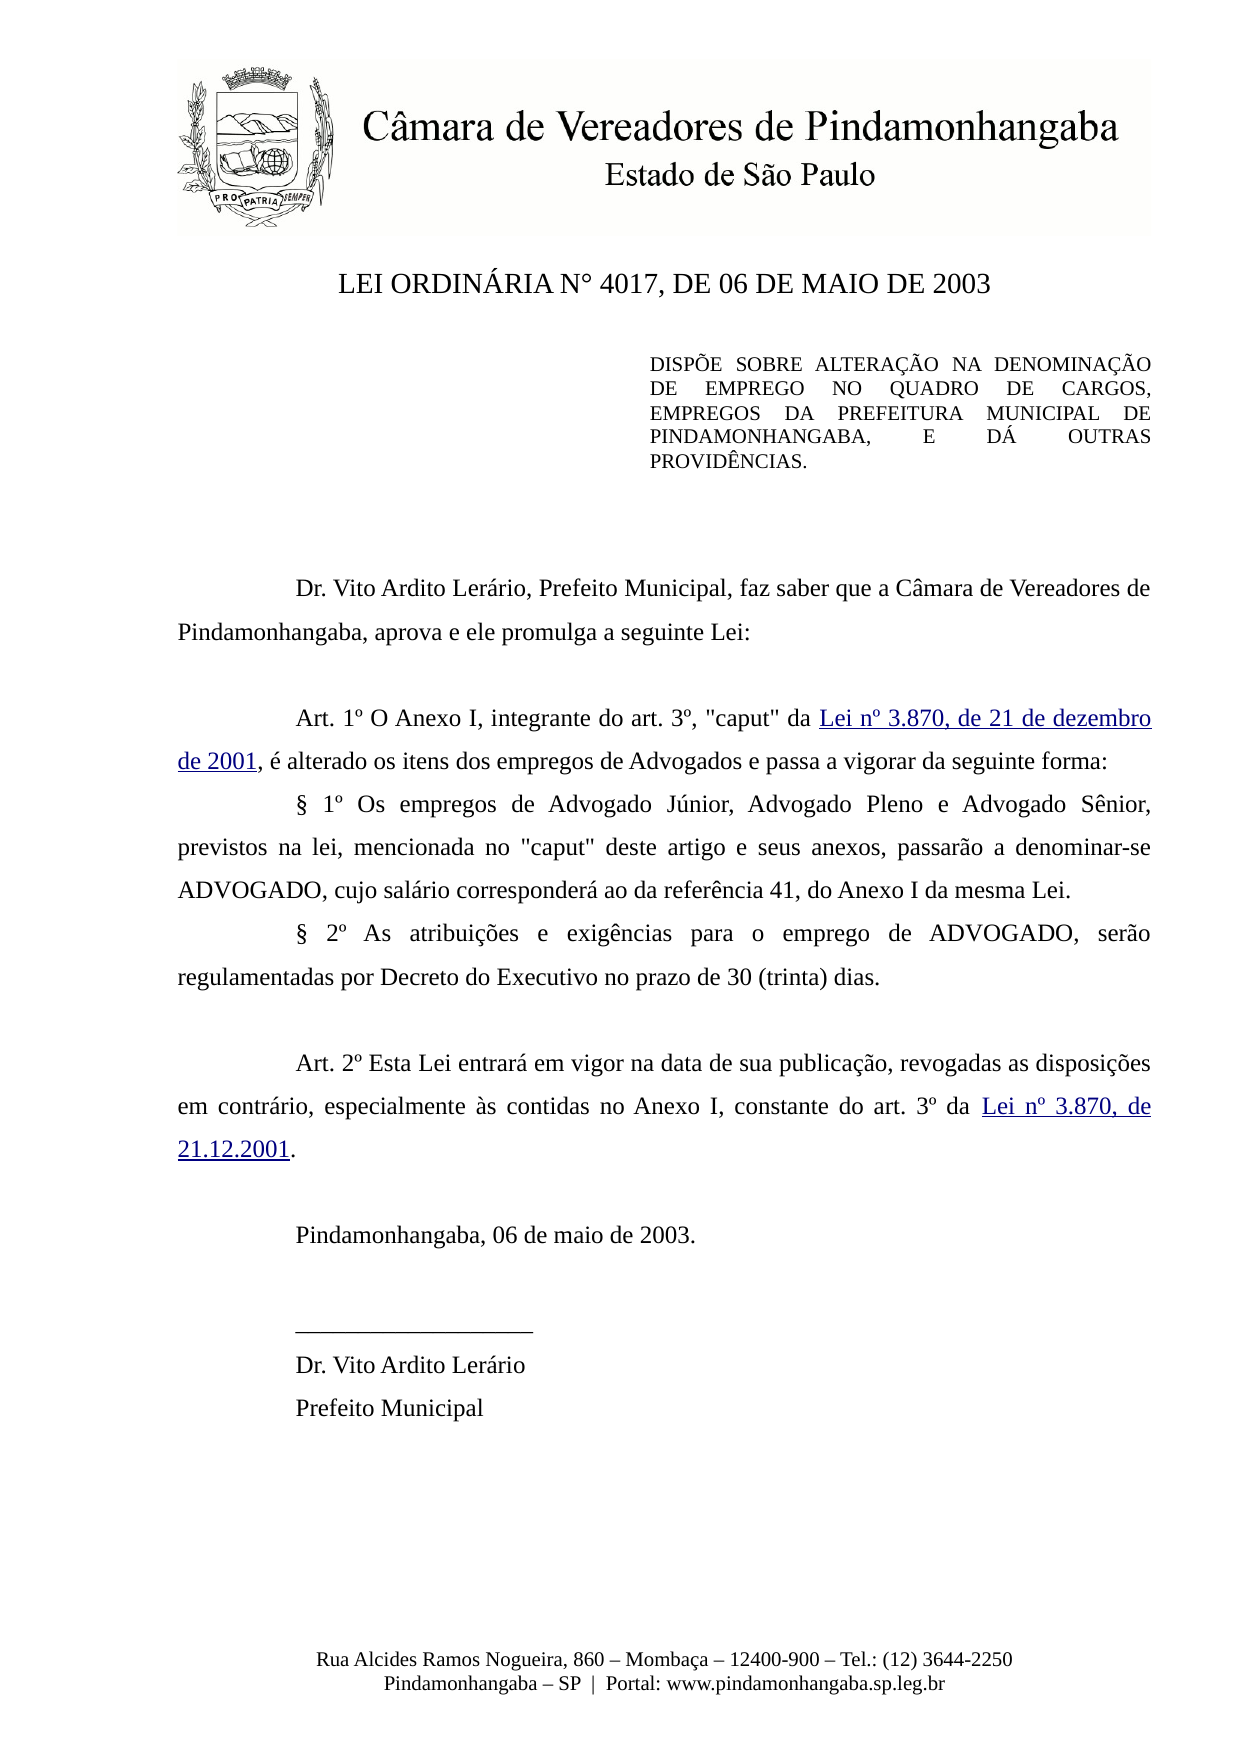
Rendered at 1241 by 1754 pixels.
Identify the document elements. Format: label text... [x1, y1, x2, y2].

text § 1º Os empregos de Advogado Júnior, Advogado Pleno e Advogado Sênior, previstos na lei, mencionada no "caput" deste artigo e seus anexos, passarão a denominar-se ADVOGADO, cujo salário corresponderá ao da referência 41, do Anexo I da mesma Lei. [177, 789, 1152, 904]
text Art. 1º O Anexo I, integrante do art. 3º, "caput" da Lei nº 3.870, de 21 de dezembro de 2001, é alterado os itens dos empregos de Advogados e passa a vigorar da seguinte forma: [177, 703, 1152, 775]
text Art. 2º Esta Lei entrará em vigor na data de sua publicação, revogadas as disposições em contrário, especialmente às contidas no Anexo I, constante do art. 3º da Lei nº 3.870, de 21.12.2001. [177, 1048, 1152, 1163]
text ___________________ [177, 1307, 1152, 1335]
picture [177, 59, 1152, 236]
text LEI ORDINÁRIA N° 4017, de 06 de maio de 2003 [177, 266, 1152, 299]
text Prefeito Municipal [177, 1393, 1152, 1422]
text Dr. Vito Ardito Lerário, Prefeito Municipal, faz saber que a Câmara de Vereadores de Pindamonhangaba, aprova e ele promulga a seguinte Lei: [177, 573, 1152, 645]
text Dr. Vito Ardito Lerário [177, 1350, 1152, 1378]
text Pindamonhangaba, 06 de maio de 2003. [177, 1220, 1152, 1249]
text DISPÕE SOBRE ALTERAÇÃO NA DENOMINAÇÃO DE EMPREGO NO QUADRO DE CARGOS, EMPREGOS DA PREFEITURA MUNICIPAL DE PINDAMONHANGABA, E DÁ OUTRAS PROVIDÊNCIAS. [649, 352, 1152, 473]
text § 2º As atribuições e exigências para o emprego de ADVOGADO, serão regulamentadas por Decreto do Executivo no prazo de 30 (trinta) dias. [177, 918, 1152, 990]
